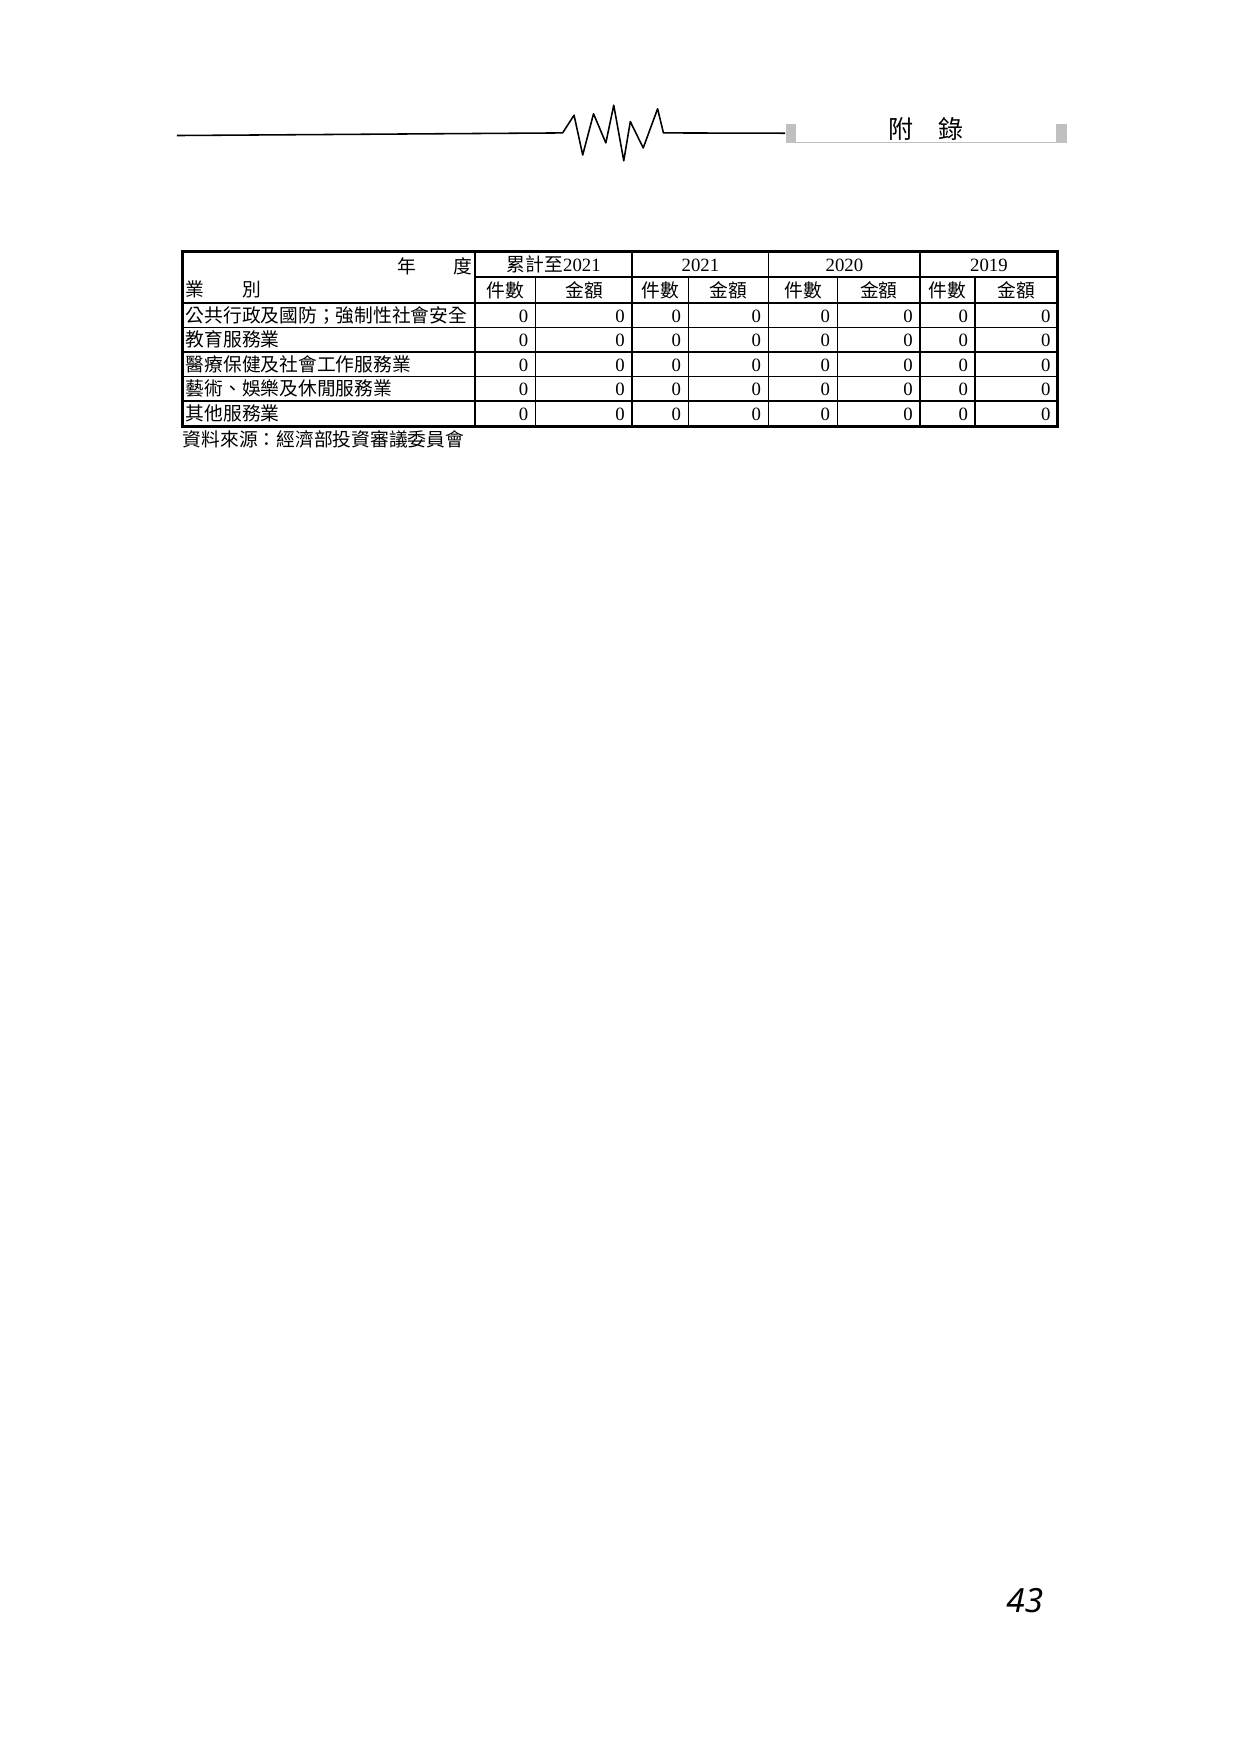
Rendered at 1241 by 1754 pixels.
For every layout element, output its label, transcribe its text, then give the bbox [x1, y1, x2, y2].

table_cell 0 [838, 304, 919, 327]
table_cell 0 [921, 304, 974, 327]
table_cell 0 [769, 328, 837, 351]
table_cell 0 [838, 402, 919, 425]
table_cell 0 [769, 353, 837, 376]
table_cell 件數 [769, 278, 837, 302]
table_cell 藝術、娛樂及休閒服務業 [184, 377, 474, 400]
table_cell 0 [476, 304, 535, 327]
table_cell 0 [689, 328, 768, 351]
table_cell 0 [536, 304, 631, 327]
table_cell 0 [476, 328, 535, 351]
table_cell 0 [689, 377, 768, 400]
table_cell 0 [476, 377, 535, 400]
table_cell 0 [769, 402, 837, 425]
table_cell 0 [536, 402, 631, 425]
table_cell 0 [633, 328, 688, 351]
table_cell 0 [476, 353, 535, 376]
table_cell 0 [976, 304, 1056, 327]
table_cell 0 [536, 353, 631, 376]
table_cell 0 [769, 304, 837, 327]
table_cell 0 [536, 377, 631, 400]
table_cell 0 [976, 377, 1056, 400]
text 資料來源：經濟部投資審議委員會 [183, 428, 1058, 451]
table_cell 教育服務業 [184, 328, 474, 351]
table_cell 0 [689, 304, 768, 327]
table_cell 0 [838, 353, 919, 376]
table_cell 公共行政及國防；強制性社會安全 [184, 304, 474, 327]
table_header 2019 [921, 253, 1056, 276]
table_cell 0 [633, 377, 688, 400]
table_cell 0 [536, 328, 631, 351]
table_cell 0 [921, 328, 974, 351]
table_cell 件數 [476, 278, 535, 302]
table_header 累計至2021 [476, 253, 631, 276]
table_cell 0 [838, 328, 919, 351]
table_header 年 度 業 別 [184, 253, 474, 302]
table_cell 0 [633, 353, 688, 376]
table_cell 0 [976, 353, 1056, 376]
table_cell 0 [689, 353, 768, 376]
table_cell 0 [838, 377, 919, 400]
table_cell 0 [976, 328, 1056, 351]
table_cell 醫療保健及社會工作服務業 [184, 353, 474, 376]
table_cell 金額 [838, 278, 919, 302]
table_cell 件數 [633, 278, 688, 302]
table_cell 0 [689, 402, 768, 425]
table_cell 金額 [536, 278, 631, 302]
table_cell 0 [976, 402, 1056, 425]
table_cell 其他服務業 [184, 402, 474, 425]
table_cell 0 [476, 402, 535, 425]
table_cell 0 [633, 402, 688, 425]
table_cell 件數 [921, 278, 974, 302]
table_cell 金額 [976, 278, 1056, 302]
table_cell 0 [921, 353, 974, 376]
table_cell 金額 [689, 278, 768, 302]
table_cell 0 [921, 377, 974, 400]
table_header 2020 [769, 253, 919, 276]
table_cell 0 [633, 304, 688, 327]
table_header 2021 [633, 253, 768, 276]
table_cell 0 [921, 402, 974, 425]
table_cell 0 [769, 377, 837, 400]
